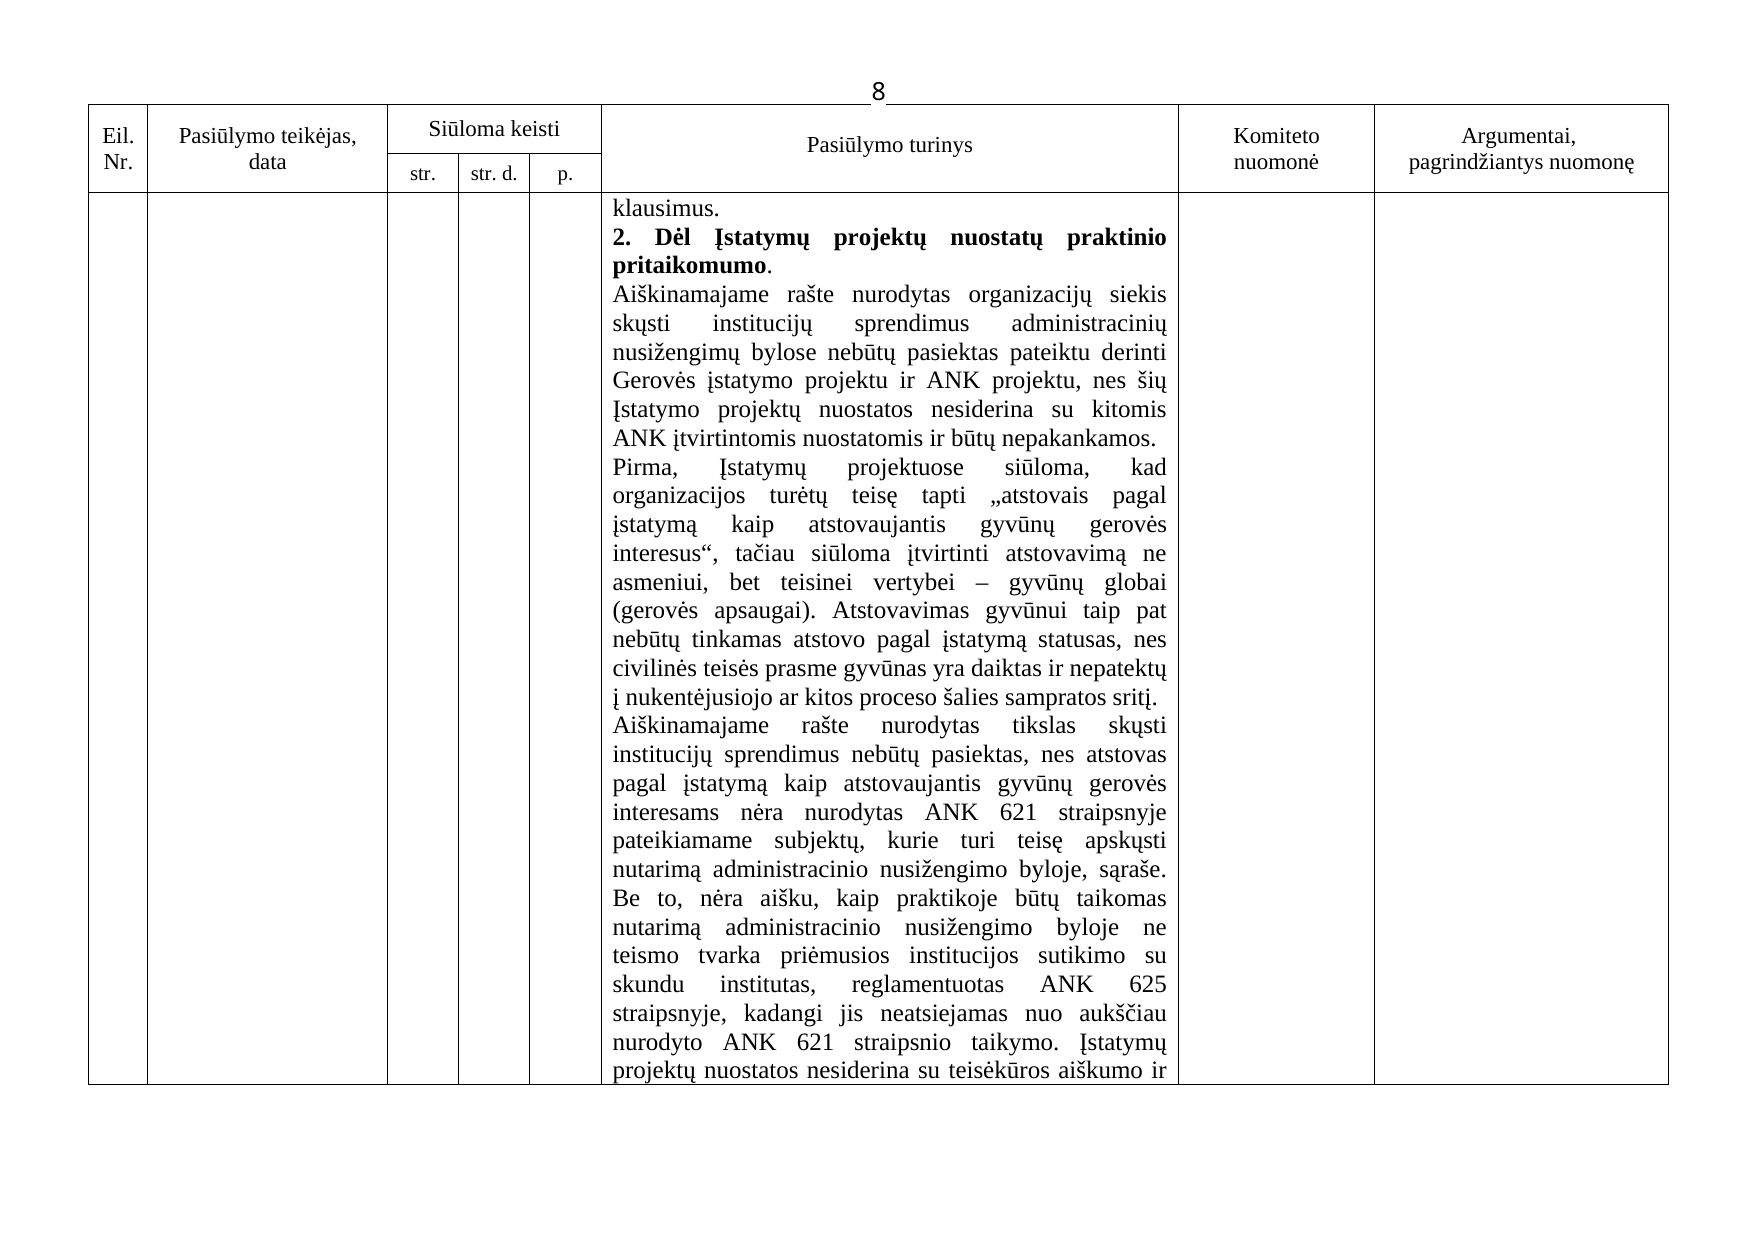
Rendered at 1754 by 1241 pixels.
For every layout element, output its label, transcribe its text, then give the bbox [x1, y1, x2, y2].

table_cell [89, 193, 147, 1084]
table_header Argumentai, pagrindžiantys nuomonę [1375, 105, 1668, 192]
table_cell [530, 193, 601, 1084]
table_header Pasiūlymo teikėjas, data [148, 105, 387, 192]
table_cell [388, 193, 458, 1084]
table_cell [1375, 193, 1668, 1084]
table_cell klausimus. 2. Dėl Įstatymų projektų nuostatų praktinio pritaikomumo. Aiškinamajame rašte nurodytas organizacijų siekis skųsti institucijų sprendimus administracinių nusižengimų bylose nebūtų pasiektas pateiktu derinti Gerovės įstatymo projektu ir ANK projektu, nes šių Įstatymo projektų nuostatos nesiderina su kitomis ANK įtvirtintomis nuostatomis ir būtų nepakankamos. Pirma, Įstatymų projektuose siūloma, kad organizacijos turėtų teisę tapti „atstovais pagal įstatymą kaip atstovaujantis gyvūnų gerovės interesus“, tačiau siūloma įtvirtinti atstovavimą ne asmeniui, bet teisinei vertybei – gyvūnų globai (gerovės apsaugai). Atstovavimas gyvūnui taip pat nebūtų tinkamas atstovo pagal įstatymą statusas, nes civilinės teisės prasme gyvūnas yra daiktas ir nepatektų į nukentėjusiojo ar kitos proceso šalies sampratos sritį. Aiškinamajame rašte nurodytas tikslas skųsti institucijų sprendimus nebūtų pasiektas, nes atstovas pagal įstatymą kaip atstovaujantis gyvūnų gerovės interesams nėra nurodytas ANK 621 straipsnyje pateikiamame subjektų, kurie turi teisę apskųsti nutarimą administracinio nusižengimo byloje, sąraše. Be to, nėra aišku, kaip praktikoje būtų taikomas nutarimą administracinio nusižengimo byloje ne teismo tvarka priėmusios institucijos sutikimo su skundu institutas, reglamentuotas ANK 625 straipsnyje, kadangi jis neatsiejamas nuo aukščiau nurodyto ANK 621 straipsnio taikymo. Įstatymų projektų nuostatos nesiderina su teisėkūros aiškumo ir [602, 193, 1178, 1084]
table_cell [459, 193, 529, 1084]
table_cell str. [388, 154, 458, 192]
table_cell [1179, 193, 1374, 1084]
table_header Eil. Nr. [89, 105, 147, 192]
table_header Siūloma keisti [388, 105, 601, 153]
table_cell str. d. [459, 154, 529, 192]
table_header Komiteto nuomonė [1179, 105, 1374, 192]
table_cell p. [530, 154, 601, 192]
table_header Pasiūlymo turinys [602, 105, 1178, 192]
table_cell [148, 193, 387, 1084]
